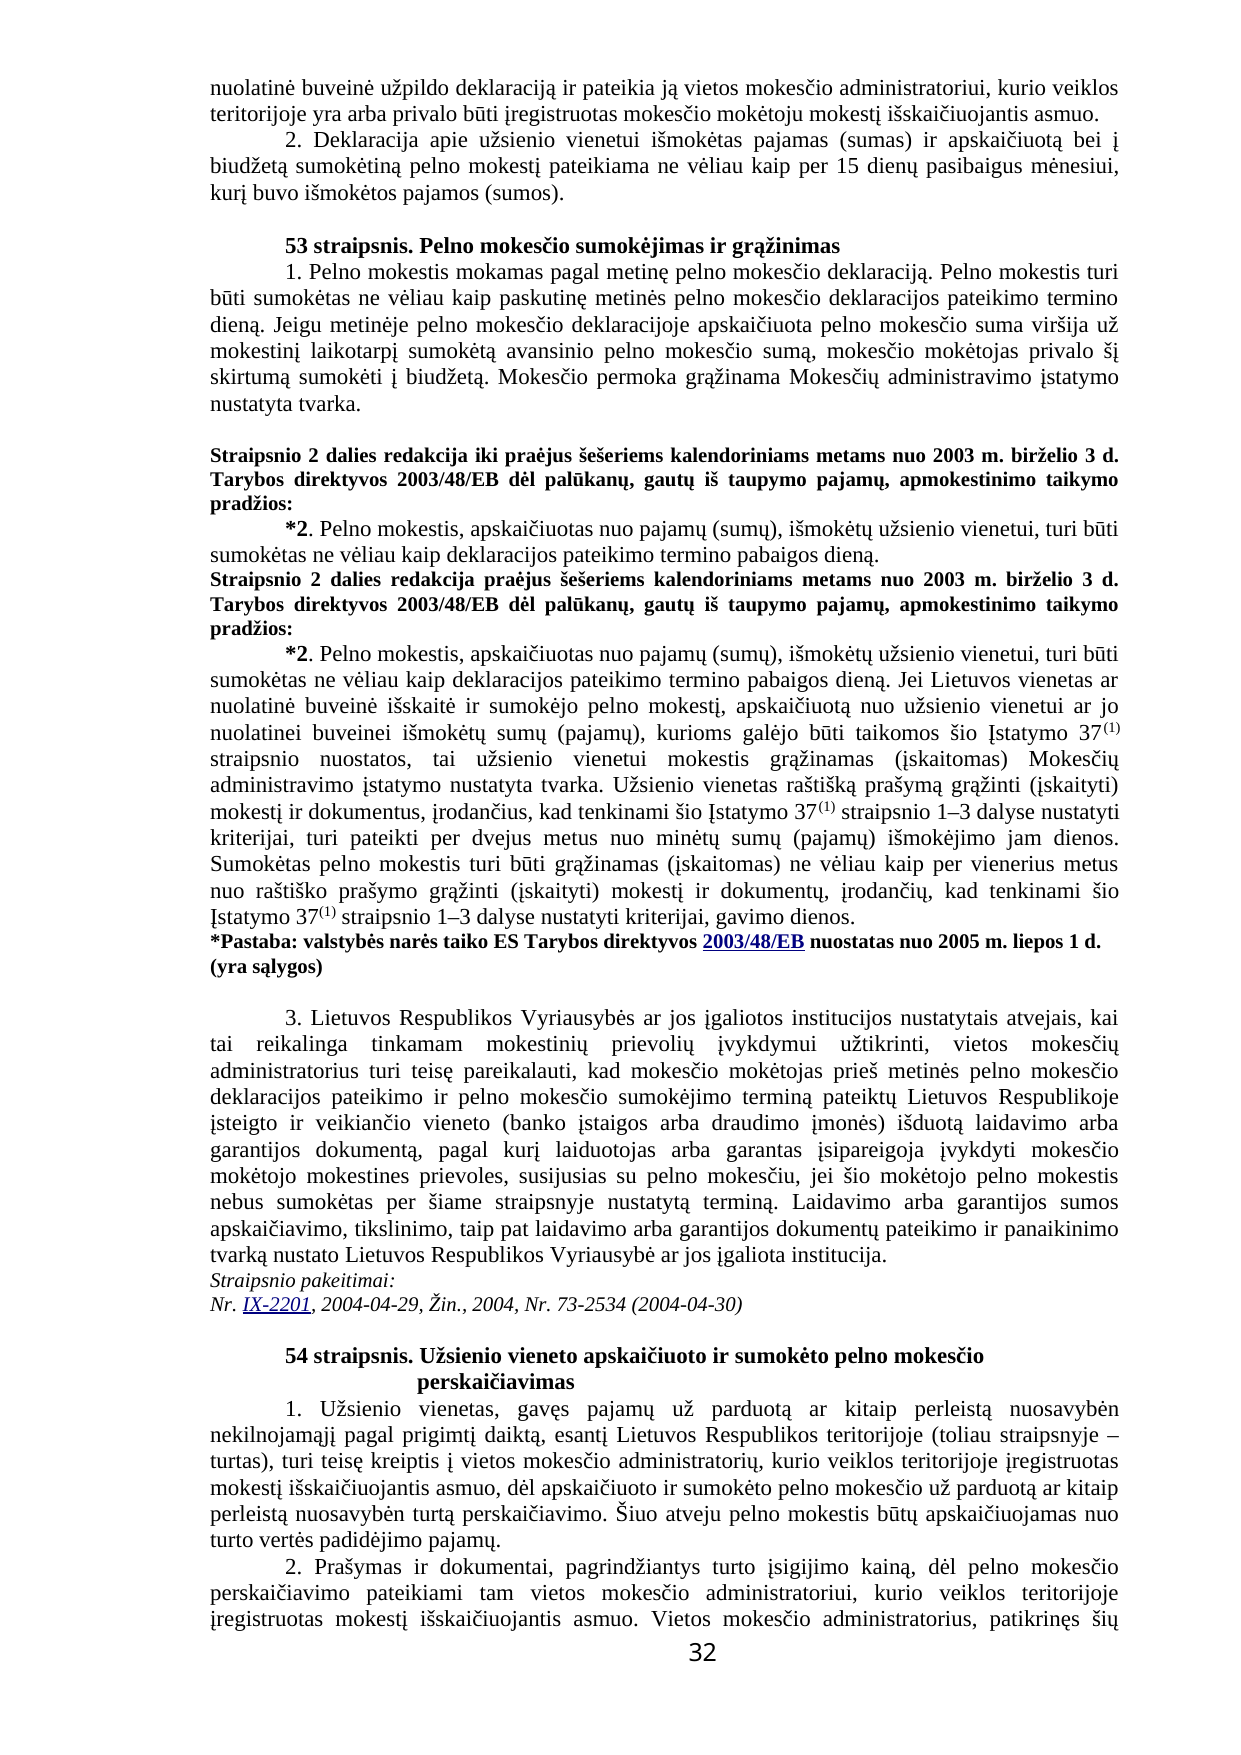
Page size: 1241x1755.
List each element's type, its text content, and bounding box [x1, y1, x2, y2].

text *2. Pelno mokestis, apskaičiuotas nuo pajamų (sumų), išmokėtų užsienio vienetui, turi būti sumokėtas ne vėliau kaip deklaracijos pateikimo termino pabaigos dieną. [210, 515, 1120, 567]
text *2. Pelno mokestis, apskaičiuotas nuo pajamų (sumų), išmokėtų užsienio vienetui, turi būti sumokėtas ne vėliau kaip deklaracijos pateikimo termino pabaigos dieną. Jei Lietuvos vienetas ar nuolatinė buveinė išskaitė ir sumokėjo pelno mokestį, apskaičiuotą nuo užsienio vienetui ar jo nuolatinei buveinei išmokėtų sumų (pajamų), kurioms galėjo būti taikomos šio Įstatymo 37(1) straipsnio nuostatos, tai užsienio vienetui mokestis grąžinamas (įskaitomas) Mokesčių administravimo įstatymo nustatyta tvarka. Užsienio vienetas raštišką prašymą grąžinti (įskaityti) mokestį ir dokumentus, įrodančius, kad tenkinami šio Įstatymo 37(1) straipsnio 1–3 dalyse nustatyti kriterijai, turi pateikti per dvejus metus nuo minėtų sumų (pajamų) išmokėjimo jam dienos. Sumokėtas pelno mokestis turi būti grąžinamas (įskaitomas) ne vėliau kaip per vienerius metus nuo raštiško prašymo grąžinti (įskaityti) mokestį ir dokumentų, įrodančių, kad tenkinami šio Įstatymo 37(1) straipsnio 1–3 dalyse nustatyti kriterijai, gavimo dienos. [210, 639, 1120, 929]
text 2. Prašymas ir dokumentai, pagrindžiantys turto įsigijimo kainą, dėl pelno mokesčio perskaičiavimo pateikiami tam vietos mokesčio administratoriui, kurio veiklos teritorijoje įregistruotas mokestį išskaičiuojantis asmuo. Vietos mokesčio administratorius, patikrinęs šių [210, 1553, 1120, 1632]
text Straipsnio pakeitimai: [210, 1267, 1120, 1292]
text 1. Pelno mokestis mokamas pagal metinę pelno mokesčio deklaraciją. Pelno mokestis turi būti sumokėtas ne vėliau kaip paskutinę metinės pelno mokesčio deklaracijos pateikimo termino dieną. Jeigu metinėje pelno mokesčio deklaracijoje apskaičiuota pelno mokesčio suma viršija už mokestinį laikotarpį sumokėtą avansinio pelno mokesčio sumą, mokesčio mokėtojas privalo šį skirtumą sumokėti į biudžetą. Mokesčio permoka grąžinama Mokesčių administravimo įstatymo nustatyta tvarka. [210, 258, 1120, 416]
text *Pastaba: valstybės narės taiko ES Tarybos direktyvos 2003/48/EB nuostatas nuo 2005 m. liepos 1 d. (yra sąlygos) [210, 929, 1120, 978]
text Nr. IX-2201, 2004-04-29, Žin., 2004, Nr. 73-2534 (2004-04-30) [210, 1292, 1120, 1316]
text 1. Užsienio vienetas, gavęs pajamų už parduotą ar kitaip perleistą nuosavybėn nekilnojamąjį pagal prigimtį daiktą, esantį Lietuvos Respublikos teritorijoje (toliau straipsnyje – turtas), turi teisę kreiptis į vietos mokesčio administratorių, kurio veiklos teritorijoje įregistruotas mokestį išskaičiuojantis asmuo, dėl apskaičiuoto ir sumokėto pelno mokesčio už parduotą ar kitaip perleistą nuosavybėn turtą perskaičiavimo. Šiuo atveju pelno mokestis būtų apskaičiuojamas nuo turto vertės padidėjimo pajamų. [210, 1395, 1120, 1553]
text Straipsnio 2 dalies redakcija iki praėjus šešeriems kalendoriniams metams nuo 2003 m. birželio 3 d. Tarybos direktyvos 2003/48/EB dėl palūkanų, gautų iš taupymo pajamų, apmokestinimo taikymo pradžios: [210, 442, 1120, 515]
text nuolatinė buveinė užpildo deklaraciją ir pateikia ją vietos mokesčio administratoriui, kurio veiklos teritorijoje yra arba privalo būti įregistruotas mokesčio mokėtoju mokestį išskaičiuojantis asmuo. [210, 73, 1120, 126]
text 54 straipsnis. Užsienio vieneto apskaičiuoto ir sumokėto pelno mokesčio [285, 1342, 1120, 1368]
text 2. Deklaracija apie užsienio vienetui išmokėtas pajamas (sumas) ir apskaičiuotą bei į biudžetą sumokėtiną pelno mokestį pateikiama ne vėliau kaip per 15 dienų pasibaigus mėnesiui, kurį buvo išmokėtos pajamos (sumos). [210, 126, 1120, 205]
text 53 straipsnis. Pelno mokesčio sumokėjimas ir grąžinimas [210, 232, 1120, 258]
text Straipsnio 2 dalies redakcija praėjus šešeriems kalendoriniams metams nuo 2003 m. birželio 3 d. Tarybos direktyvos 2003/48/EB dėl palūkanų, gautų iš taupymo pajamų, apmokestinimo taikymo pradžios: [210, 567, 1120, 639]
text perskaičiavimas [417, 1368, 1120, 1395]
text 3. Lietuvos Respublikos Vyriausybės ar jos įgaliotos institucijos nustatytais atvejais, kai tai reikalinga tinkamam mokestinių prievolių įvykdymui užtikrinti, vietos mokesčių administratorius turi teisę pareikalauti, kad mokesčio mokėtojas prieš metinės pelno mokesčio deklaracijos pateikimo ir pelno mokesčio sumokėjimo terminą pateiktų Lietuvos Respublikoje įsteigto ir veikiančio vieneto (banko įstaigos arba draudimo įmonės) išduotą laidavimo arba garantijos dokumentą, pagal kurį laiduotojas arba garantas įsipareigoja įvykdyti mokesčio mokėtojo mokestines prievoles, susijusias su pelno mokesčiu, jei šio mokėtojo pelno mokestis nebus sumokėtas per šiame straipsnyje nustatytą terminą. Laidavimo arba garantijos sumos apskaičiavimo, tikslinimo, taip pat laidavimo arba garantijos dokumentų pateikimo ir panaikinimo tvarką nustato Lietuvos Respublikos Vyriausybė ar jos įgaliota institucija. [210, 1004, 1120, 1267]
